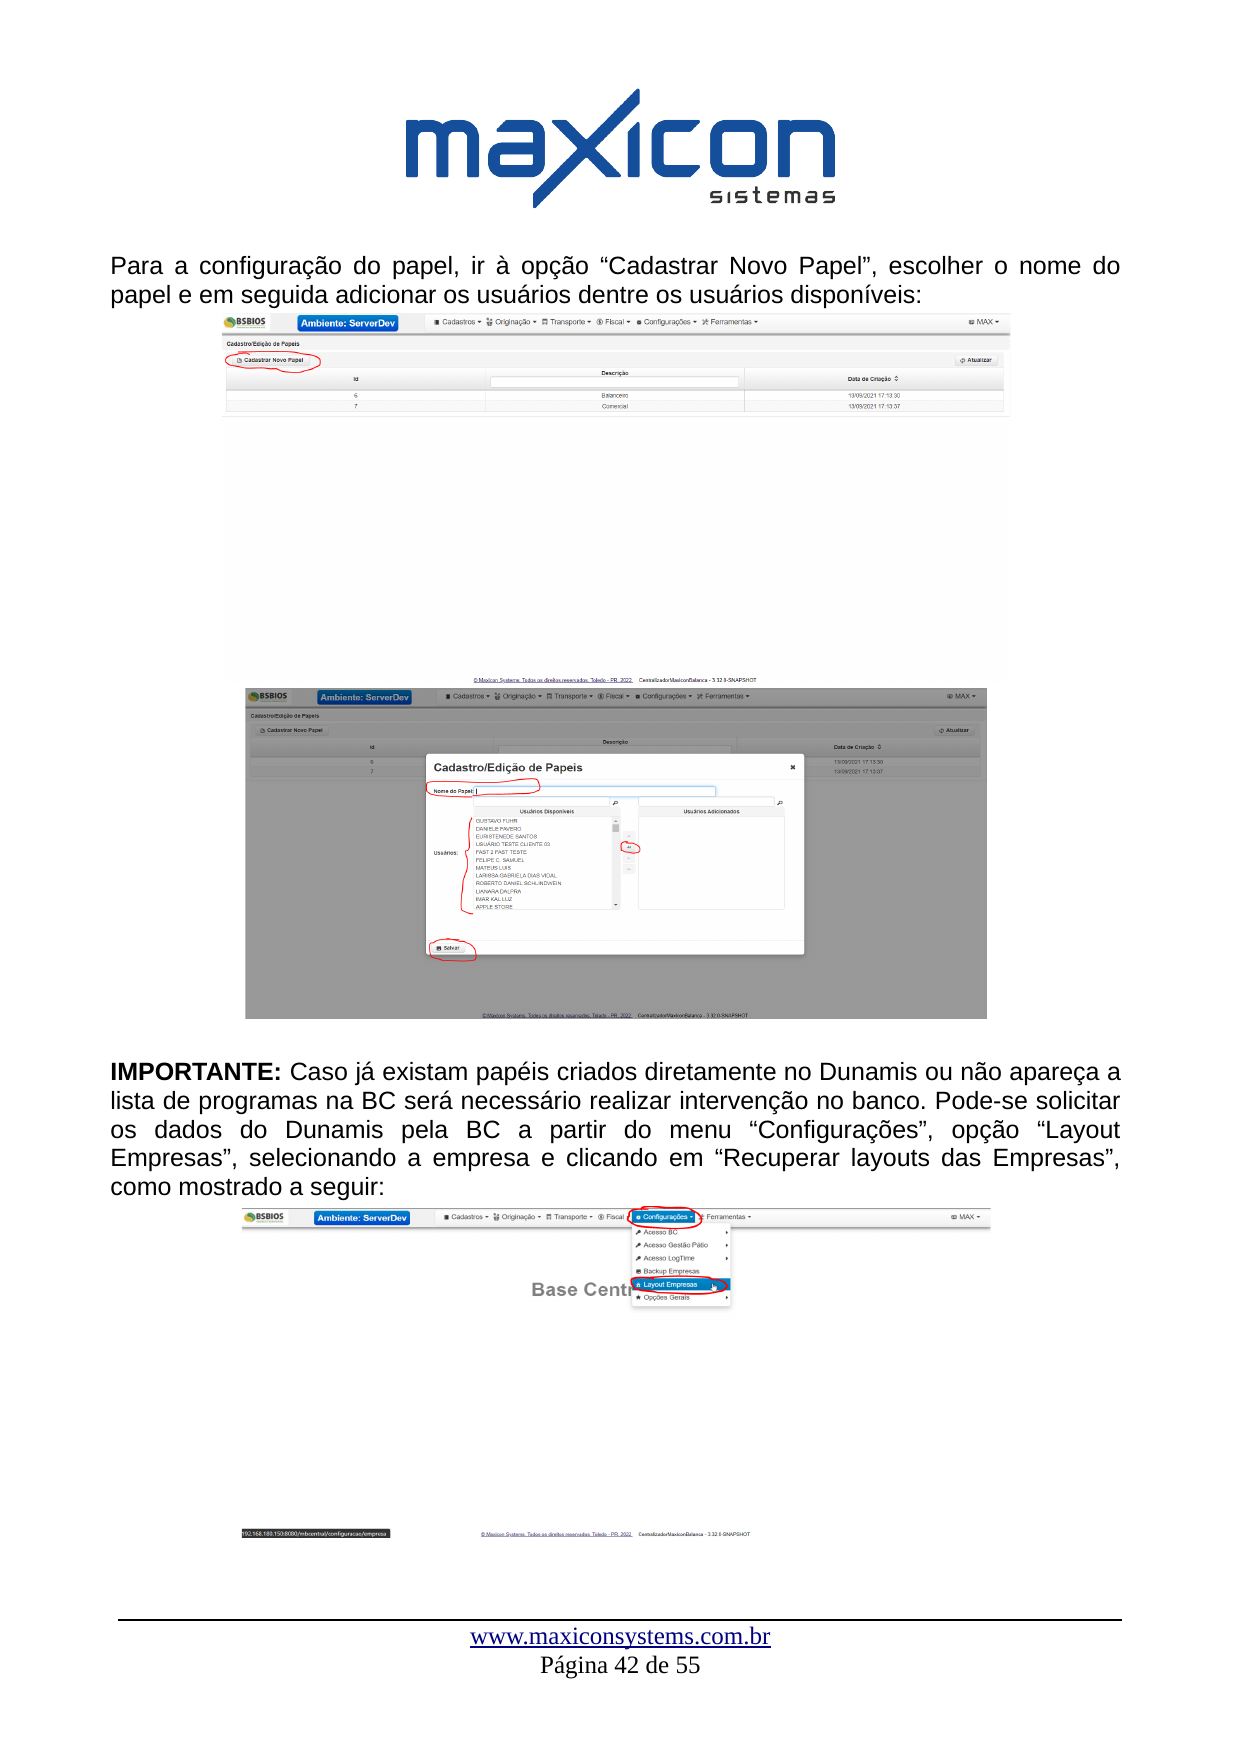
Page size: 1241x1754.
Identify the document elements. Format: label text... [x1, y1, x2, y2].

text IMPORTANTE: Caso já existam papéis criados diretamente no Dunamis ou não apareça a lista de programas na BC será necessário realizar intervenção no banco. Pode-se solicitar os dados do Dunamis pela BC a partir do menu “Configurações”, opção “Layout Empresas”, selecionando a empresa e clicando em “Recuperar layouts das Empresas”, como mostrado a seguir: [110, 1057, 1122, 1201]
text Para a configuração do papel, ir à opção “Cadastrar Novo Papel”, escolher o nome do papel e em seguida adicionar os usuários dentre os usuários disponíveis: [110, 251, 1122, 308]
